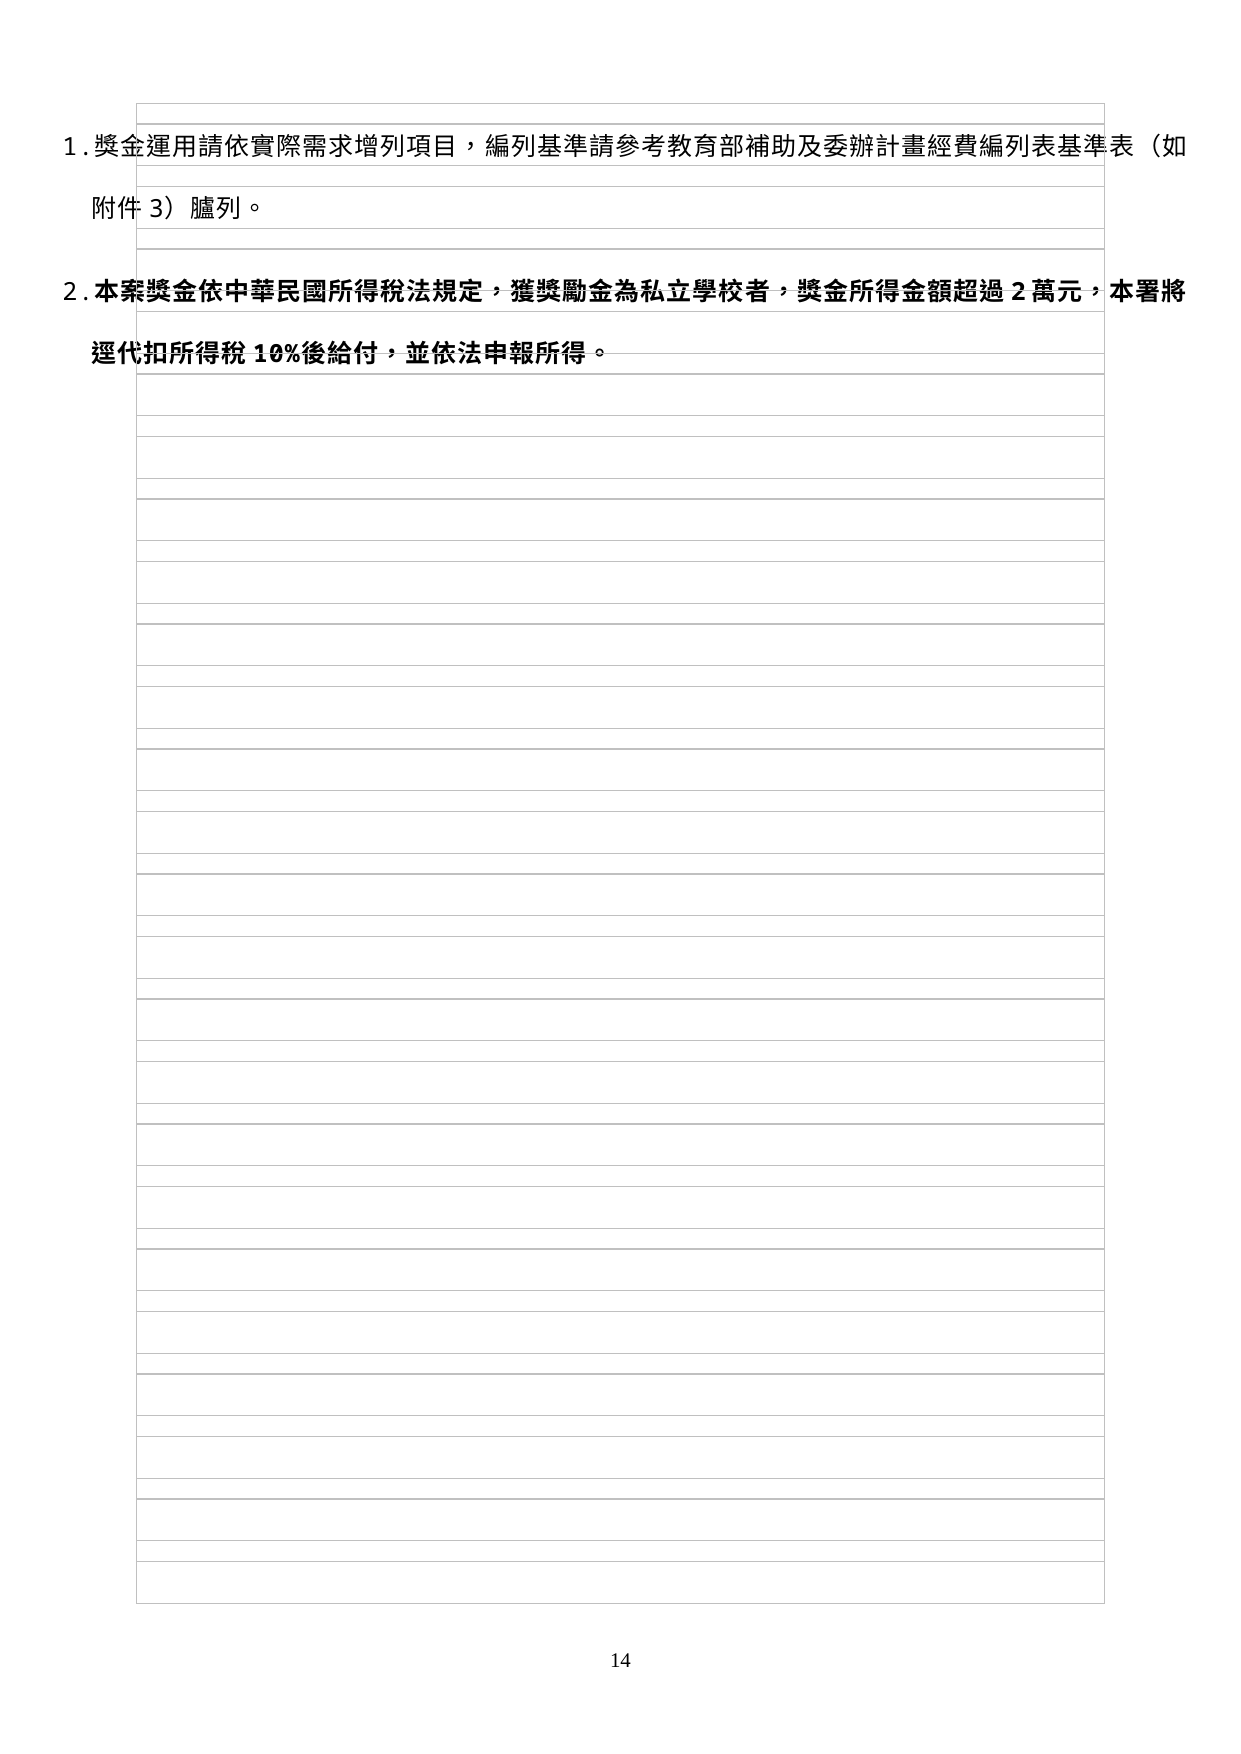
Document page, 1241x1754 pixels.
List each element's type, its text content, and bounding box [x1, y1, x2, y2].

text 2.本案獎金依中華民國所得稅法規定，獲獎勵金為私立學校者，獎金所得金額超過2萬元，本署將逕代扣所得稅10%後給付，並依法申報所得。 [62, 247, 136, 372]
text 2.本案獎金依中華民國所得稅法規定，獲獎勵金為私立學校者，獎金所得金額超過2萬元，本署將逕代扣所得稅10%後給付，並依法申報所得。 [137, 291, 1104, 311]
text 2.本案獎金依中華民國所得稅法規定，獲獎勵金為私立學校者，獎金所得金額超過2萬元，本署將逕代扣所得稅10%後給付，並依法申報所得。 [137, 312, 1104, 353]
text 1.獎金運用請依實際需求增列項目，編列基準請參考教育部補助及委辦計畫經費編列表基準表（如附件3）臚列。 [137, 104, 1104, 123]
text 1.獎金運用請依實際需求增列項目，編列基準請參考教育部補助及委辦計畫經費編列表基準表（如附件3）臚列。 [62, 103, 136, 228]
text 1.獎金運用請依實際需求增列項目，編列基準請參考教育部補助及委辦計畫經費編列表基準表（如附件3）臚列。 [137, 187, 1104, 228]
text 1.獎金運用請依實際需求增列項目，編列基準請參考教育部補助及委辦計畫經費編列表基準表（如附件3）臚列。 [137, 125, 1104, 165]
text 2.本案獎金依中華民國所得稅法規定，獲獎勵金為私立學校者，獎金所得金額超過2萬元，本署將逕代扣所得稅10%後給付，並依法申報所得。 [137, 250, 1104, 290]
text 1.獎金運用請依實際需求增列項目，編列基準請參考教育部補助及委辦計畫經費編列表基準表（如附件3）臚列。 [137, 166, 1104, 186]
text 2.本案獎金依中華民國所得稅法規定，獲獎勵金為私立學校者，獎金所得金額超過2萬元，本署將逕代扣所得稅10%後給付，並依法申報所得。 [1105, 247, 1199, 372]
text 1.獎金運用請依實際需求增列項目，編列基準請參考教育部補助及委辦計畫經費編列表基準表（如附件3）臚列。 [1105, 103, 1199, 228]
text 2.本案獎金依中華民國所得稅法規定，獲獎勵金為私立學校者，獎金所得金額超過2萬元，本署將逕代扣所得稅10%後給付，並依法申報所得。 [137, 354, 1104, 372]
